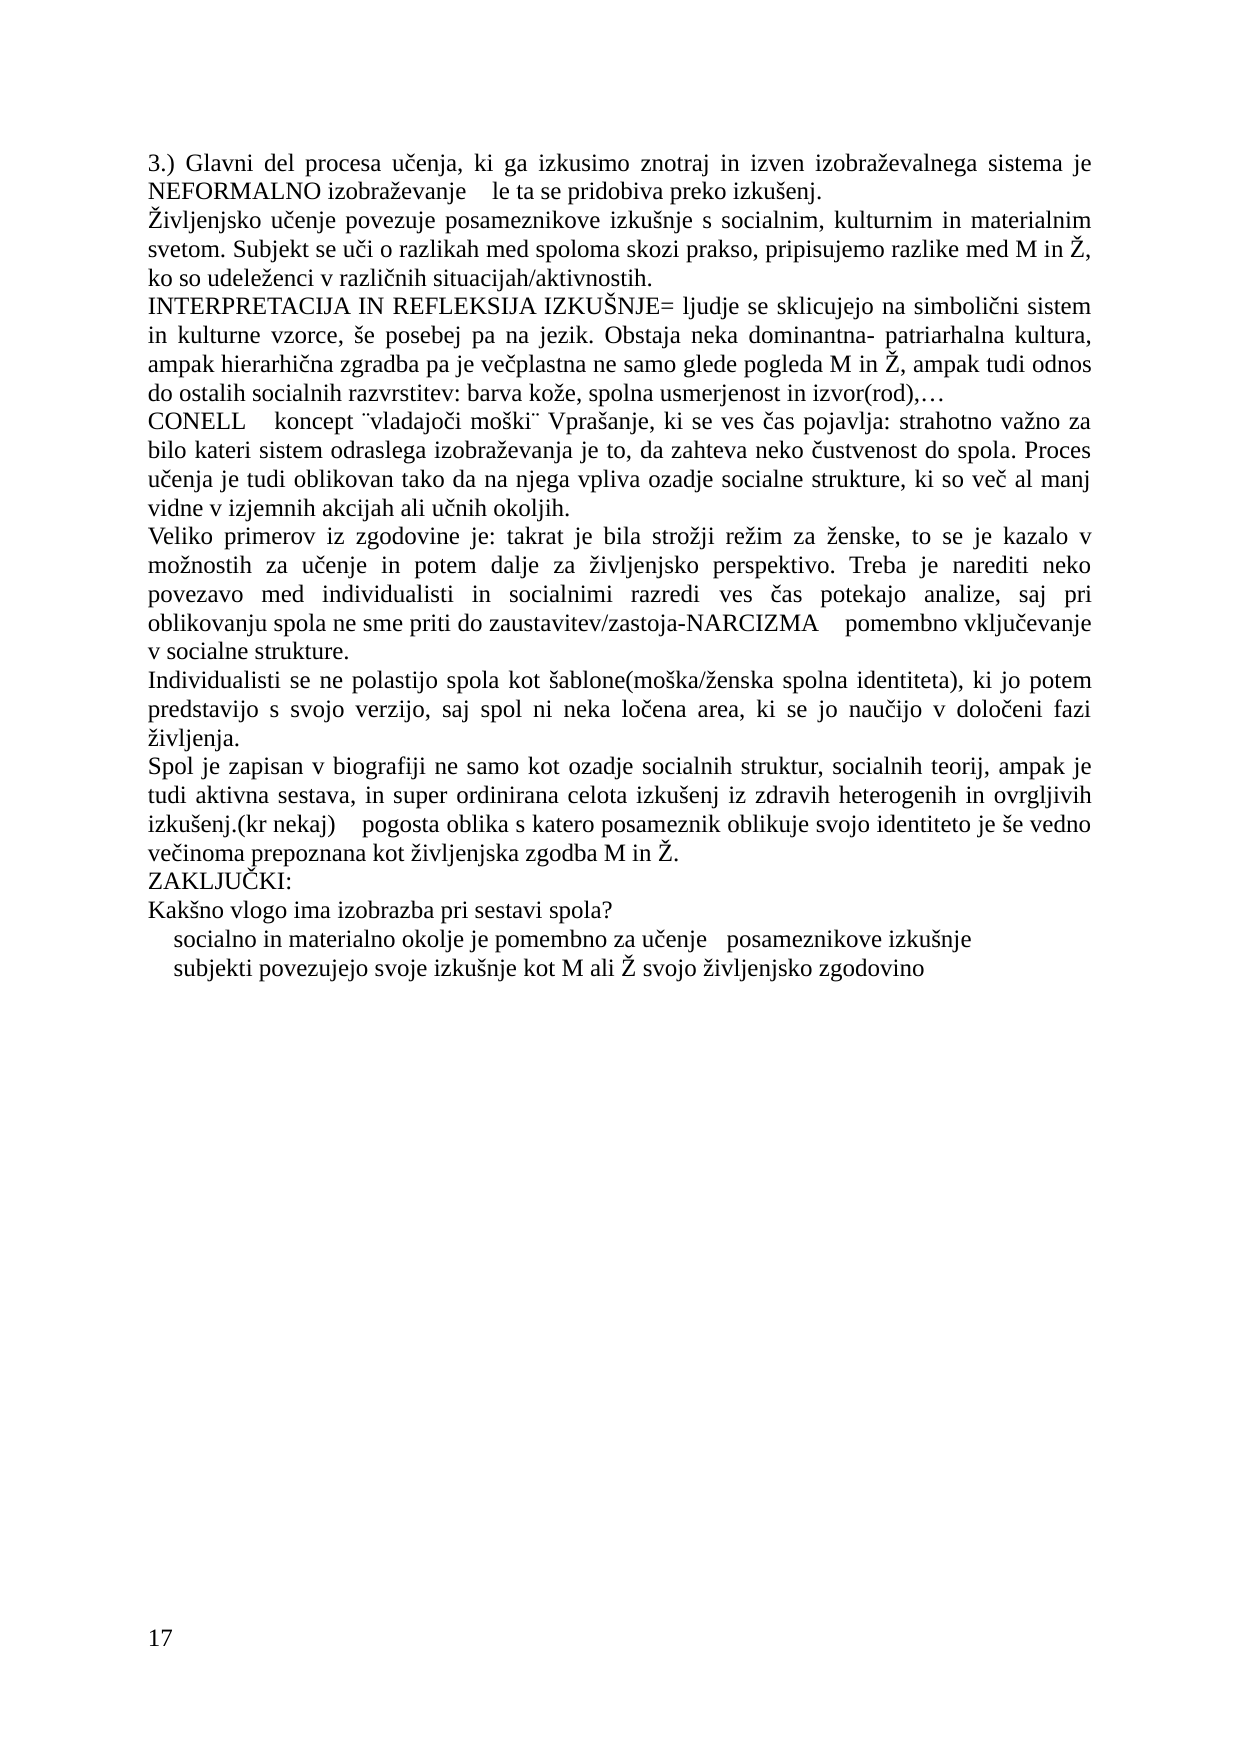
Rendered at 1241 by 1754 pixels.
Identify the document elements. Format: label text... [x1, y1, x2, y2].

text  socialno in materialno okolje je pomembno za učenjeposameznikove izkušnje [148, 924, 1093, 953]
text 3.) Glavni del procesa učenja, ki ga izkusimo znotraj in izven izobraževalnega sistema je NEFORMALNO izobraževanje le ta se pridobiva preko izkušenj. [148, 148, 1093, 205]
text ZAKLJUČKI: [148, 866, 1093, 895]
text CONELL koncept ¨vladajoči moški¨ Vprašanje, ki se ves čas pojavlja: strahotno važno za bilo kateri sistem odraslega izobraževanja je to, da zahteva neko čustvenost do spola. Proces učenja je tudi oblikovan tako da na njega vpliva ozadje socialne strukture, ki so več al manj vidne v izjemnih akcijah ali učnih okoljih. [148, 406, 1093, 521]
text INTERPRETACIJA IN REFLEKSIJA IZKUŠNJE= ljudje se sklicujejo na simbolični sistem in kulturne vzorce, še posebej pa na jezik. Obstaja neka dominantna- patriarhalna kultura, ampak hierarhična zgradba pa je večplastna ne samo glede pogleda M in Ž, ampak tudi odnos do ostalih socialnih razvrstitev: barva kože, spolna usmerjenost in izvor(rod),… [148, 291, 1093, 406]
text Življenjsko učenje povezuje posameznikove izkušnje s socialnim, kulturnim in materialnim svetom. Subjekt se uči o razlikah med spoloma skozi prakso, pripisujemo razlike med M in Ž, ko so udeleženci v različnih situacijah/aktivnostih. [148, 205, 1093, 291]
text Individualisti se ne polastijo spola kot šablone(moška/ženska spolna identiteta), ki jo potem predstavijo s svojo verzijo, saj spol ni neka ločena area, ki se jo naučijo v določeni fazi življenja. [148, 665, 1093, 751]
text  subjekti povezujejo svoje izkušnje kot M ali Ž svojo življenjsko zgodovino [148, 953, 1093, 981]
text Spol je zapisan v biografiji ne samo kot ozadje socialnih struktur, socialnih teorij, ampak je tudi aktivna sestava, in super ordinirana celota izkušenj iz zdravih heterogenih in ovrgljivih izkušenj.(kr nekaj) pogosta oblika s katero posameznik oblikuje svojo identiteto je še vedno večinoma prepoznana kot življenjska zgodba M in Ž. [148, 751, 1093, 866]
text Veliko primerov iz zgodovine je: takrat je bila strožji režim za ženske, to se je kazalo v možnostih za učenje in potem dalje za življenjsko perspektivo. Treba je narediti neko povezavo med individualisti in socialnimi razredives čas potekajo analize, saj pri oblikovanju spola ne sme priti do zaustavitev/zastoja-NARCIZMA pomembno vključevanje v socialne strukture. [148, 521, 1093, 665]
text Kakšno vlogo ima izobrazba pri sestavi spola? [148, 895, 1093, 924]
